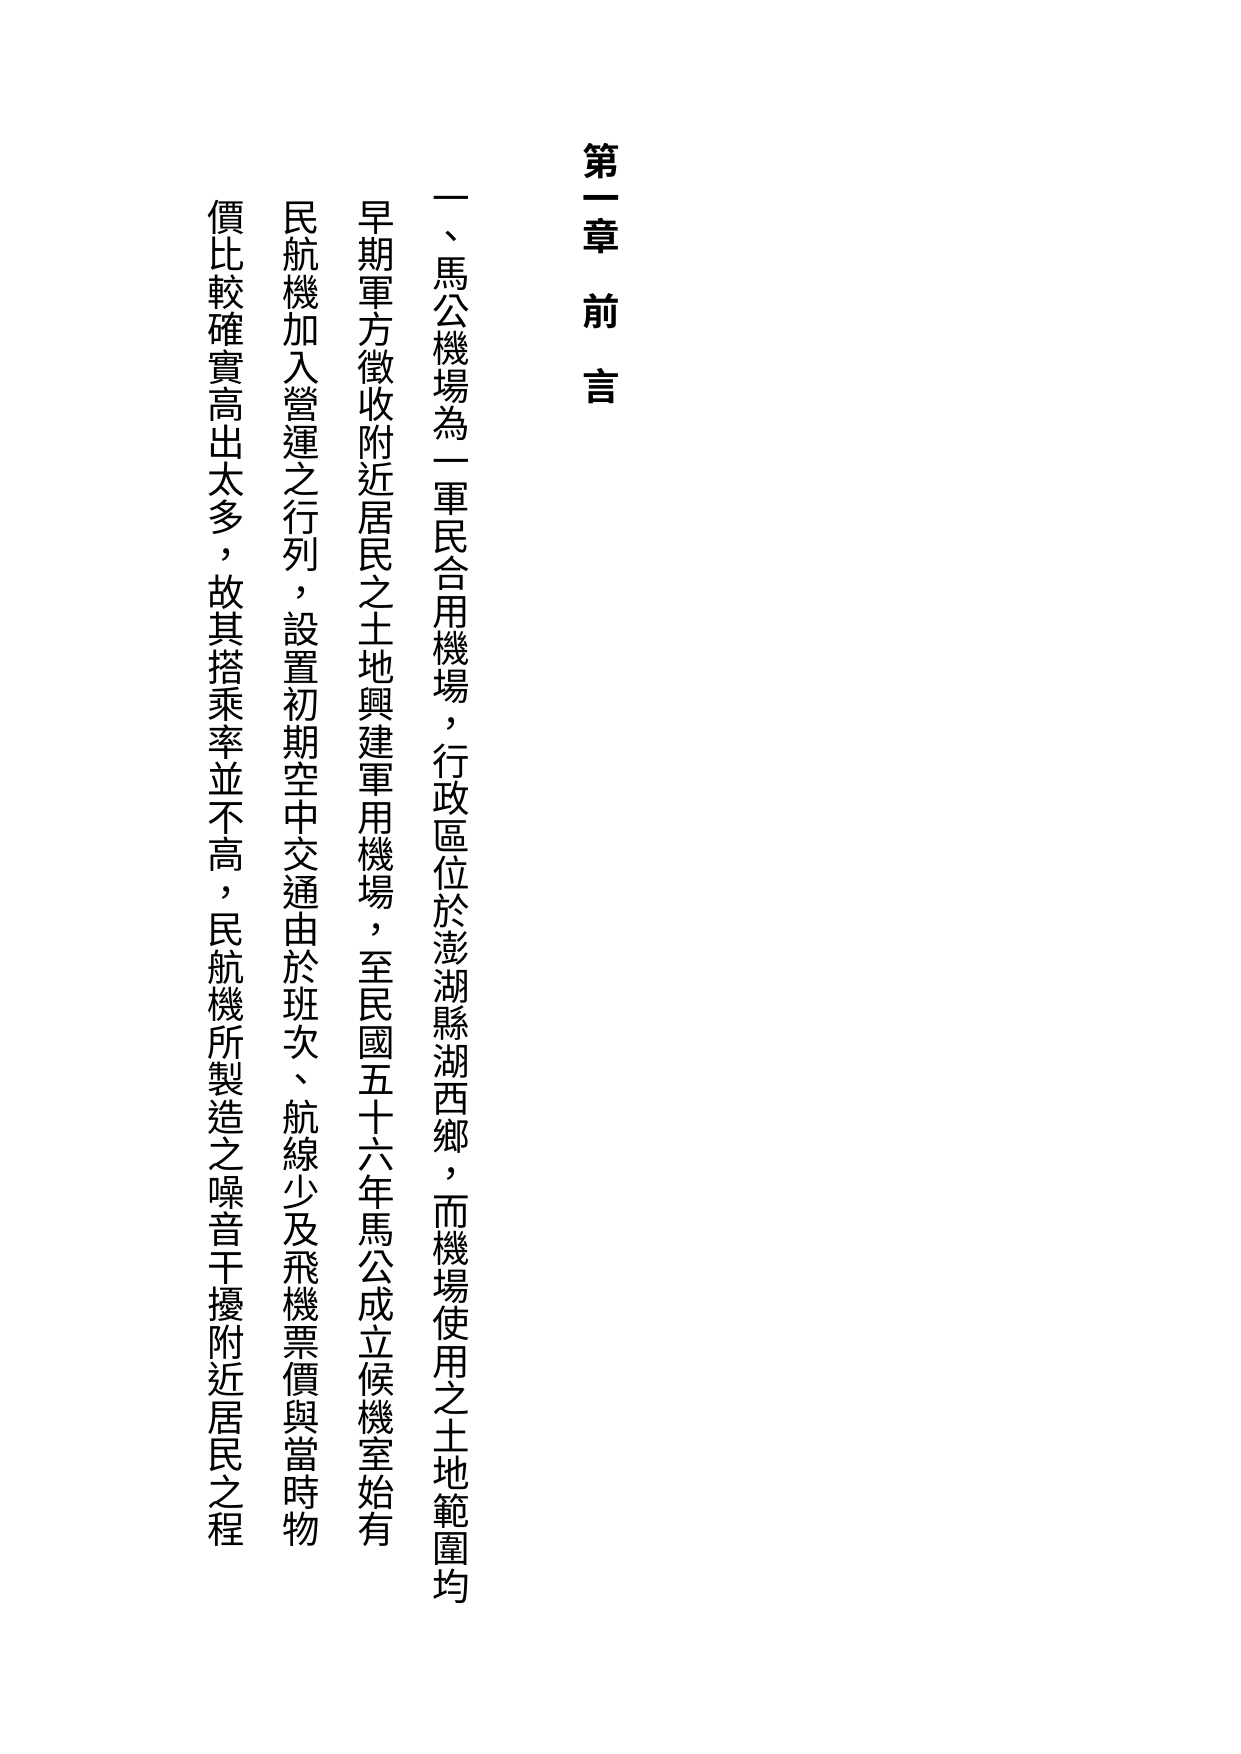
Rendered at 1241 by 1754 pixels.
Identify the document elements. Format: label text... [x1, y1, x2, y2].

text 第一章 前 言 第二章 現行機場周圍地區航空噪音管制區範圍及民眾對航空噪音經費補助反應意見 第三章 本年度噪音防制經費額度及分配使用計畫 第四章 本機場降低航空噪音音量方案可行性評估 第五章 建議民航局推動之降低航空噪音音量方案 第六章 結 語 第一章 前 言 一、馬公機場為一軍民合用機場，行政區位於澎湖縣湖西鄉，而機場使用之土地範圍均 早期軍方徵收附近居民之土地興建軍用機場，至民國五十六年馬公成立候機室始有 民航機加入營運之行列，設置初期空中交通由於班次、航線少及飛機票價與當時物 價比較確實高出太多，故其搭乘率並不高，民航機所製造之噪音干擾附近居民之程 度較小。 [189, 142, 1089, 1612]
